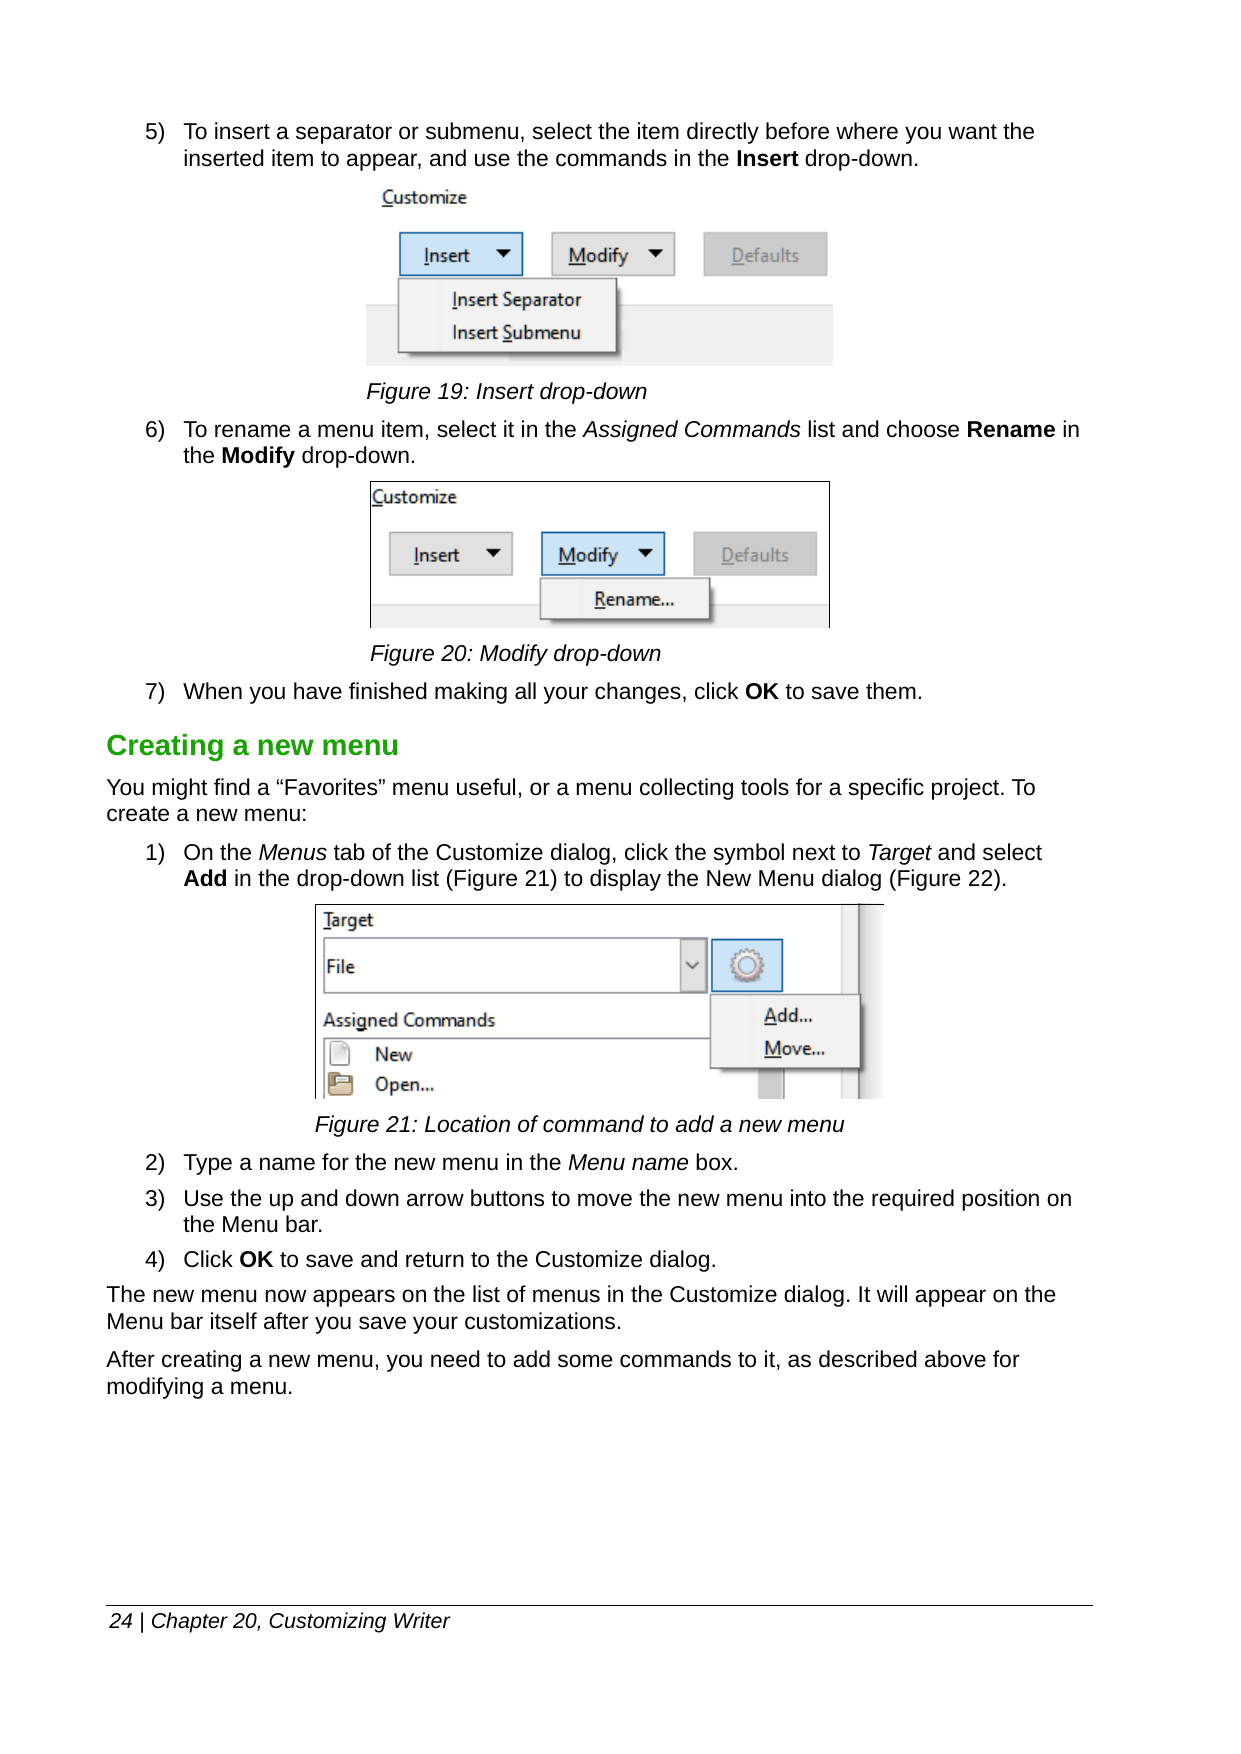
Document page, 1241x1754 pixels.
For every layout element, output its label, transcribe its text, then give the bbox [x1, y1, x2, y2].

list You might find a “Favorites” menu useful, or a menu collecting tools for a specific project. To create a new menu: [106, 773, 1093, 826]
text Figure 21: Location of command to add a new menu [314, 1111, 884, 1137]
list Type a name for the new menu in the Menu name box. [165, 1149, 1093, 1176]
list Use the up and down arrow buttons to move the new menu into the required position on the Menu bar. [165, 1184, 1093, 1237]
list On the Menus tab of the Customize dialog, click the symbol next to Target and select Add in the drop-down list (Figure 21) to display the New Menu dialog (Figure 22). [165, 839, 1093, 891]
picture [366, 182, 833, 366]
list To rename a menu item, select it in the Assigned Commands list and choose Rename in the Modify drop-down. [165, 416, 1093, 469]
text Figure 19: Insert drop-down [366, 378, 833, 404]
text After creating a new menu, you need to add some commands to it, as described above for modifying a menu. [106, 1346, 1093, 1399]
text The new menu now appears on the list of menus in the Customize dialog. It will appear on the Menu bar itself after you save your customizations. [106, 1281, 1093, 1334]
subtitle Creating a new menu [106, 728, 1093, 762]
picture [371, 482, 829, 628]
text Figure 20: Modify drop-down [370, 640, 829, 666]
picture [314, 903, 885, 1099]
list To insert a separator or submenu, select the item directly before where you want the inserted item to appear, and use the commands in the Insert drop-down. [165, 118, 1093, 171]
list Click OK to save and return to the Customize dialog. [165, 1246, 1093, 1272]
list When you have finished making all your changes, click OK to save them. [165, 678, 1093, 704]
